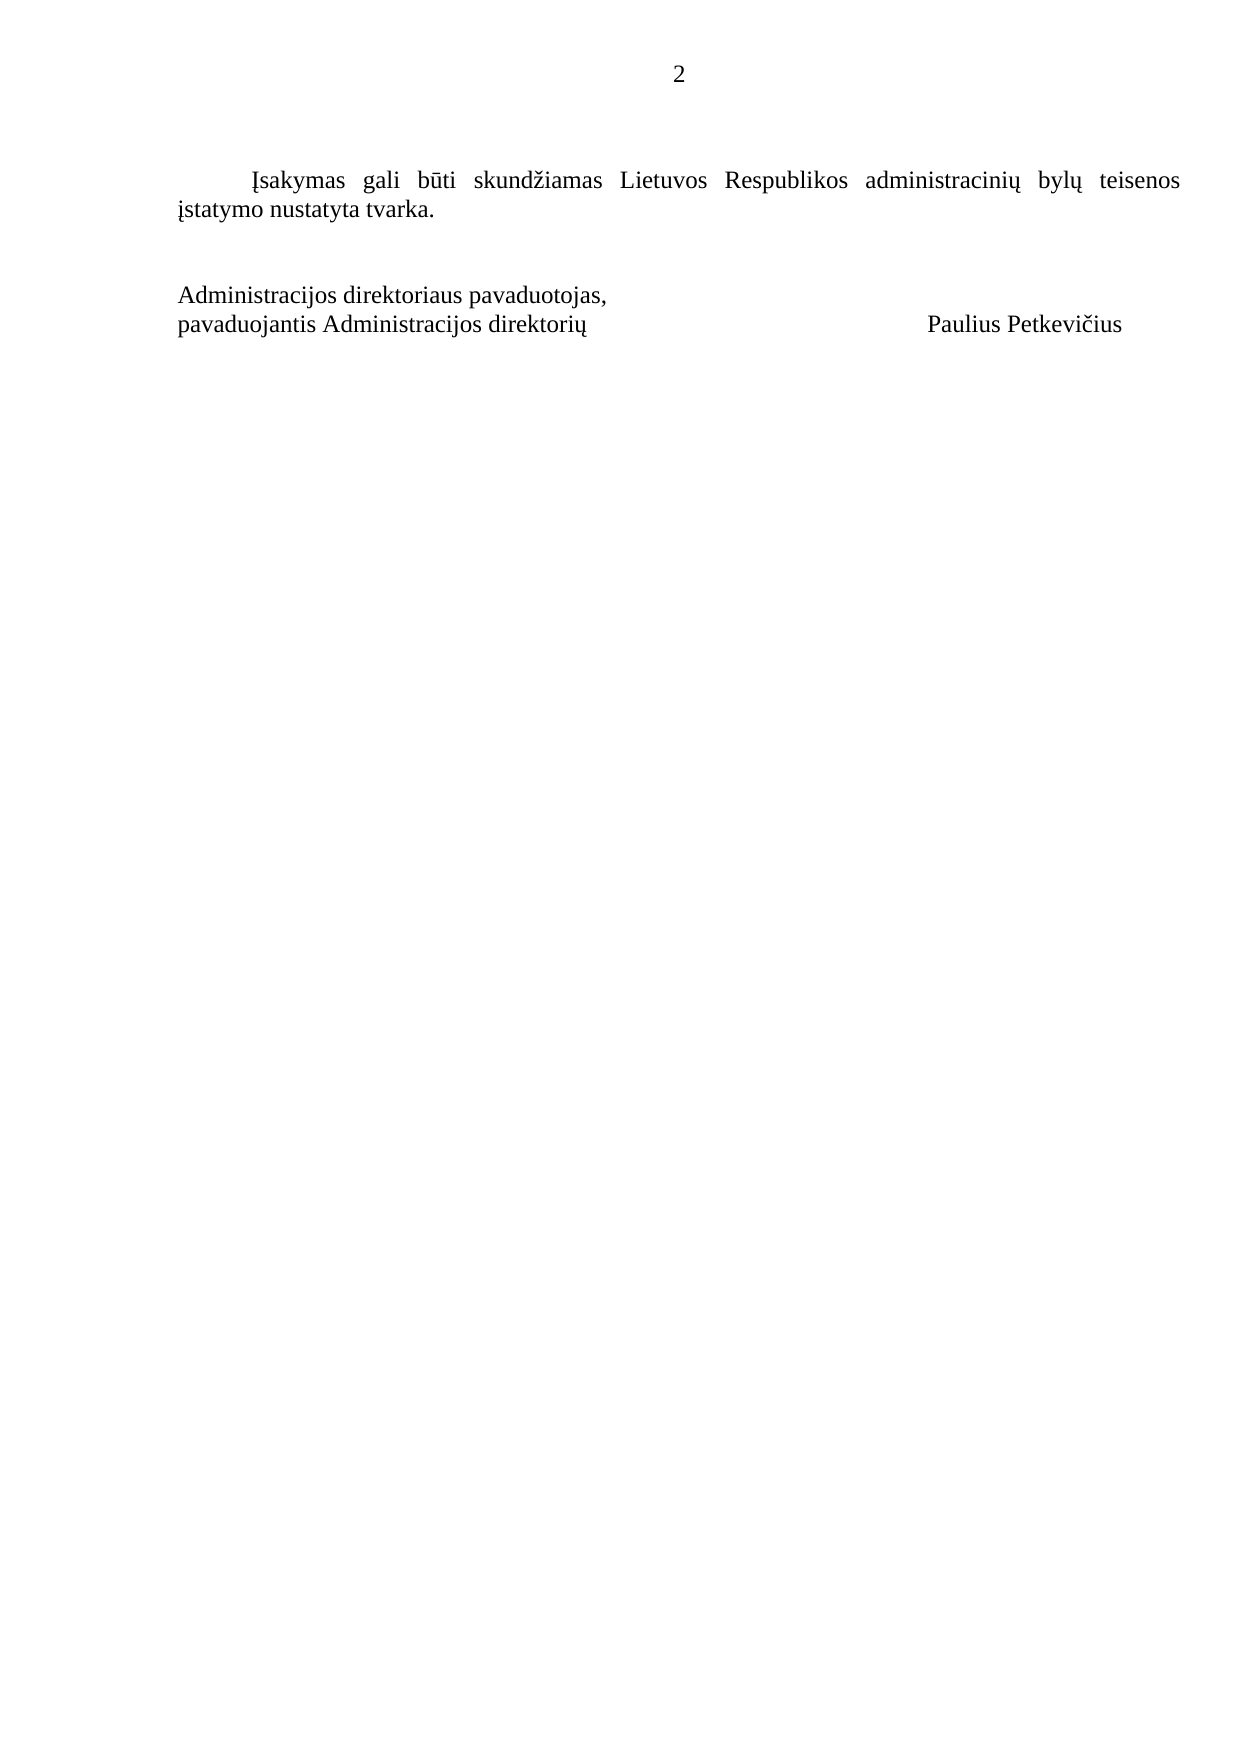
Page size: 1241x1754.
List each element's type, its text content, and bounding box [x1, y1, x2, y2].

text Įsakymas gali būti skundžiamas Lietuvos Respublikos administracinių bylų teisenos įstatymo nustatyta tvarka. [177, 166, 1181, 223]
text pavaduojantis Administracijos direktorių Paulius Petkevičius [177, 309, 1181, 338]
text Administracijos direktoriaus pavaduotojas, [177, 281, 1181, 309]
